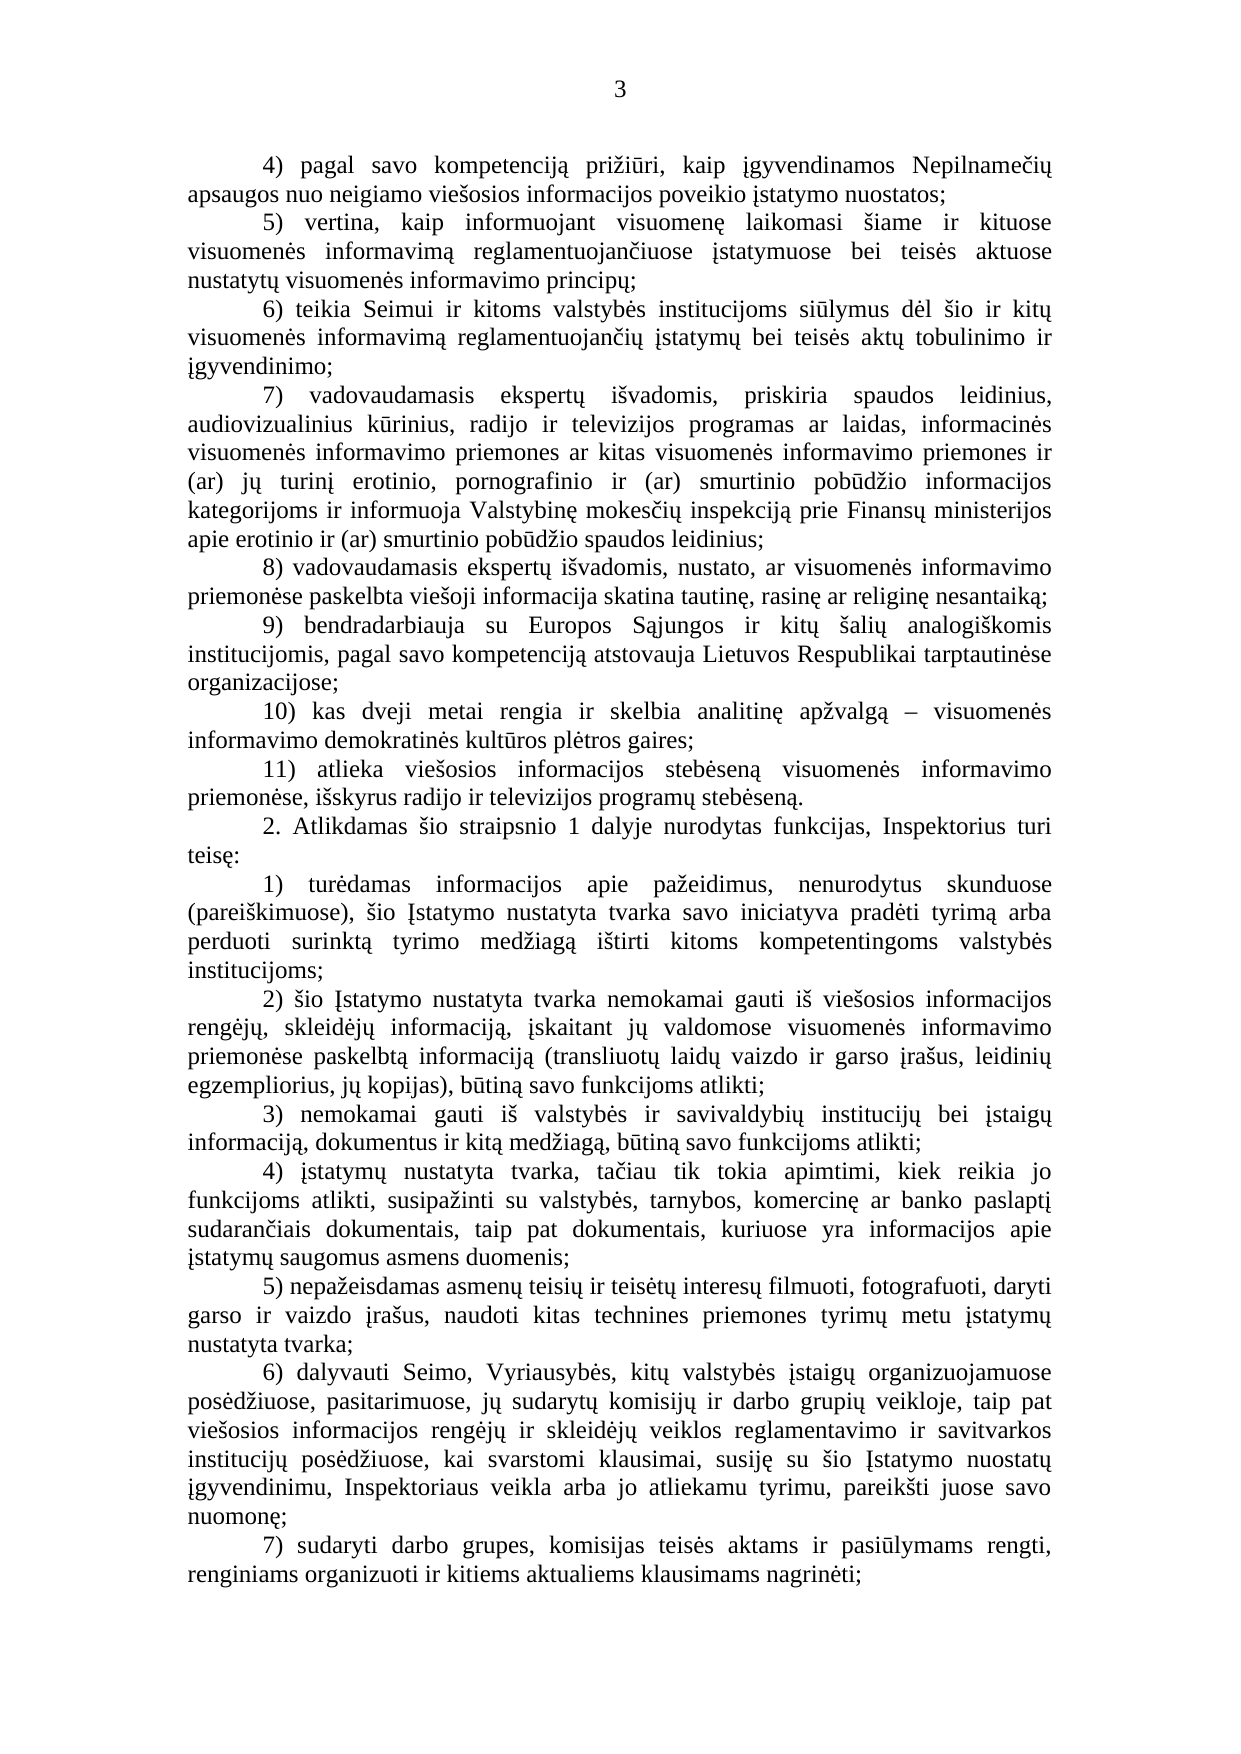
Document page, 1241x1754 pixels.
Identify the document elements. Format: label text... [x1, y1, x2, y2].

text 6) dalyvauti Seimo, Vyriausybės, kitų valstybės įstaigų organizuojamuose posėdžiuose, pasitarimuose, jų sudarytų komisijų ir darbo grupių veikloje, taip pat viešosios informacijos rengėjų ir skleidėjų veiklos reglamentavimo ir savitvarkos institucijų posėdžiuose, kai svarstomi klausimai, susiję su šio Įstatymo nuostatų įgyvendinimu, Inspektoriaus veikla arba jo atliekamu tyrimu, pareikšti juose savo nuomonę; [187, 1357, 1053, 1530]
text 2. Atlikdamas šio straipsnio 1 dalyje nurodytas funkcijas, Inspektorius turi teisę: [187, 811, 1053, 869]
text 3) nemokamai gauti iš valstybės ir savivaldybių institucijų bei įstaigų informaciją, dokumentus ir kitą medžiagą, būtiną savo funkcijoms atlikti; [187, 1099, 1053, 1156]
text 5) nepažeisdamas asmenų teisių ir teisėtų interesų filmuoti, fotografuoti, daryti garso ir vaizdo įrašus, naudoti kitas technines priemones tyrimų metu įstatymų nustatyta tvarka; [187, 1271, 1053, 1357]
text 7) vadovaudamasis ekspertų išvadomis, priskiria spaudos leidinius, audiovizualinius kūrinius, radijo ir televizijos programas ar laidas, informacinės visuomenės informavimo priemones ar kitas visuomenės informavimo priemones ir (ar) jų turinį erotinio, pornografinio ir (ar) smurtinio pobūdžio informacijos kategorijoms ir informuoja Valstybinę mokesčių inspekciją prie Finansų ministerijos apie erotinio ir (ar) smurtinio pobūdžio spaudos leidinius; [187, 380, 1053, 552]
text 1) turėdamas informacijos apie pažeidimus, nenurodytus skunduose (pareiškimuose), šio Įstatymo nustatyta tvarka savo iniciatyva pradėti tyrimą arba perduoti surinktą tyrimo medžiagą ištirti kitoms kompetentingoms valstybės institucijoms; [187, 869, 1053, 984]
text 4) įstatymų nustatyta tvarka, tačiau tik tokia apimtimi, kiek reikia jo funkcijoms atlikti, susipažinti su valstybės, tarnybos, komercinę ar banko paslaptį sudarančiais dokumentais, taip pat dokumentais, kuriuose yra informacijos apie įstatymų saugomus asmens duomenis; [187, 1156, 1053, 1271]
text 4) pagal savo kompetenciją prižiūri, kaip įgyvendinamos Nepilnamečių apsaugos nuo neigiamo viešosios informacijos poveikio įstatymo nuostatos; [187, 150, 1053, 207]
text 5) vertina, kaip informuojant visuomenę laikomasi šiame ir kituose visuomenės informavimą reglamentuojančiuose įstatymuose bei teisės aktuose nustatytų visuomenės informavimo principų; [187, 207, 1053, 294]
text 2) šio Įstatymo nustatyta tvarka nemokamai gauti iš viešosios informacijos rengėjų, skleidėjų informaciją, įskaitant jų valdomose visuomenės informavimo priemonėse paskelbtą informaciją (transliuotų laidų vaizdo ir garso įrašus, leidinių egzempliorius, jų kopijas), būtiną savo funkcijoms atlikti; [187, 984, 1053, 1099]
text 11) atlieka viešosios informacijos stebėseną visuomenės informavimo priemonėse, išskyrus radijo ir televizijos programų stebėseną. [187, 754, 1053, 811]
text 8) vadovaudamasis ekspertų išvadomis, nustato, ar visuomenės informavimo priemonėse paskelbta viešoji informacija skatina tautinę, rasinę ar religinę nesantaiką; [187, 552, 1053, 610]
text 6) teikia Seimui ir kitoms valstybės institucijoms siūlymus dėl šio ir kitų visuomenės informavimą reglamentuojančių įstatymų bei teisės aktų tobulinimo ir įgyvendinimo; [187, 294, 1053, 380]
text 7) sudaryti darbo grupes, komisijas teisės aktams ir pasiūlymams rengti, renginiams organizuoti ir kitiems aktualiems klausimams nagrinėti; [187, 1530, 1053, 1587]
text 10) kas dveji metai rengia ir skelbia analitinę apžvalgą – visuomenės informavimo demokratinės kultūros plėtros gaires; [187, 696, 1053, 754]
text 9) bendradarbiauja su Europos Sąjungos ir kitų šalių analogiškomis institucijomis, pagal savo kompetenciją atstovauja Lietuvos Respublikai tarptautinėse organizacijose; [187, 610, 1053, 696]
